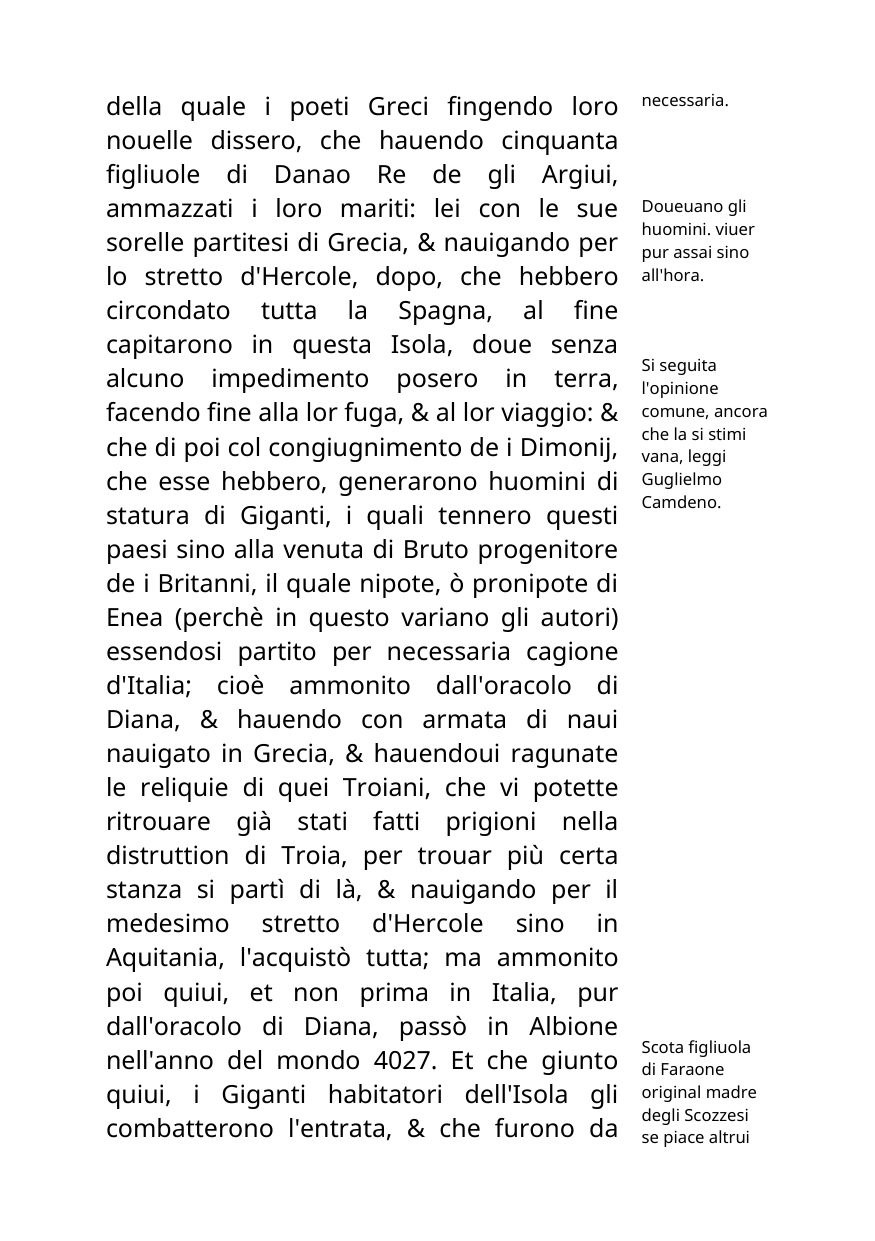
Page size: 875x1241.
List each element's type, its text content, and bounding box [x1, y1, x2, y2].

table_cell necessaria. Doueuano gli huomini. viuer pur assai sino all'hora. Si seguita l'opinione comune, ancora che la si stimi vana, leggi Guglielmo Camdeno. Scota figliuola di Faraone original madre degli Scozzesi se piace altrui [630, 89, 779, 1149]
table_cell della quale i poeti Greci fingendo loro nouelle dissero, che hauendo cinquanta figliuole di Danao Re de gli Argiui, ammazzati i loro mariti: lei con le sue sorelle partitesi di Grecia, & nauigando per lo stretto d'Hercole, dopo, che hebbero circondato tutta la Spagna, al fine capitarono in questa Isola, doue senza alcuno impedimento posero in terra, facendo fine alla lor fuga, & al lor viaggio: & che di poi col congiugnimento de i Dimonij, che esse hebbero, generarono huomini di statura di Giganti, i quali tennero questi paesi sino alla venuta di Bruto progenitore de i Britanni, il quale nipote, ò pronipote di Enea (perchè in questo variano gli autori) essendosi partito per necessaria cagione d'Italia; cioè ammonito dall'oracolo di Diana, & hauendo con armata di naui nauigato in Grecia, & hauendoui ragunate le reliquie di quei Troiani, che vi potette ritrouare già stati fatti prigioni nella distruttion di Troia, per trouar più certa stanza si partì di là, & nauigando per il medesimo stretto d'Hercole sino in Aquitania, l'acquistò tutta; ma ammonito poi quiui, et non prima in Italia, pur dall'oracolo di Diana, passò in Albione nell'anno del mondo 4027. Et che giunto quiui, i Giganti habitatori dell'Isola gli combatterono l'entrata, & che furono da [95, 89, 630, 1149]
